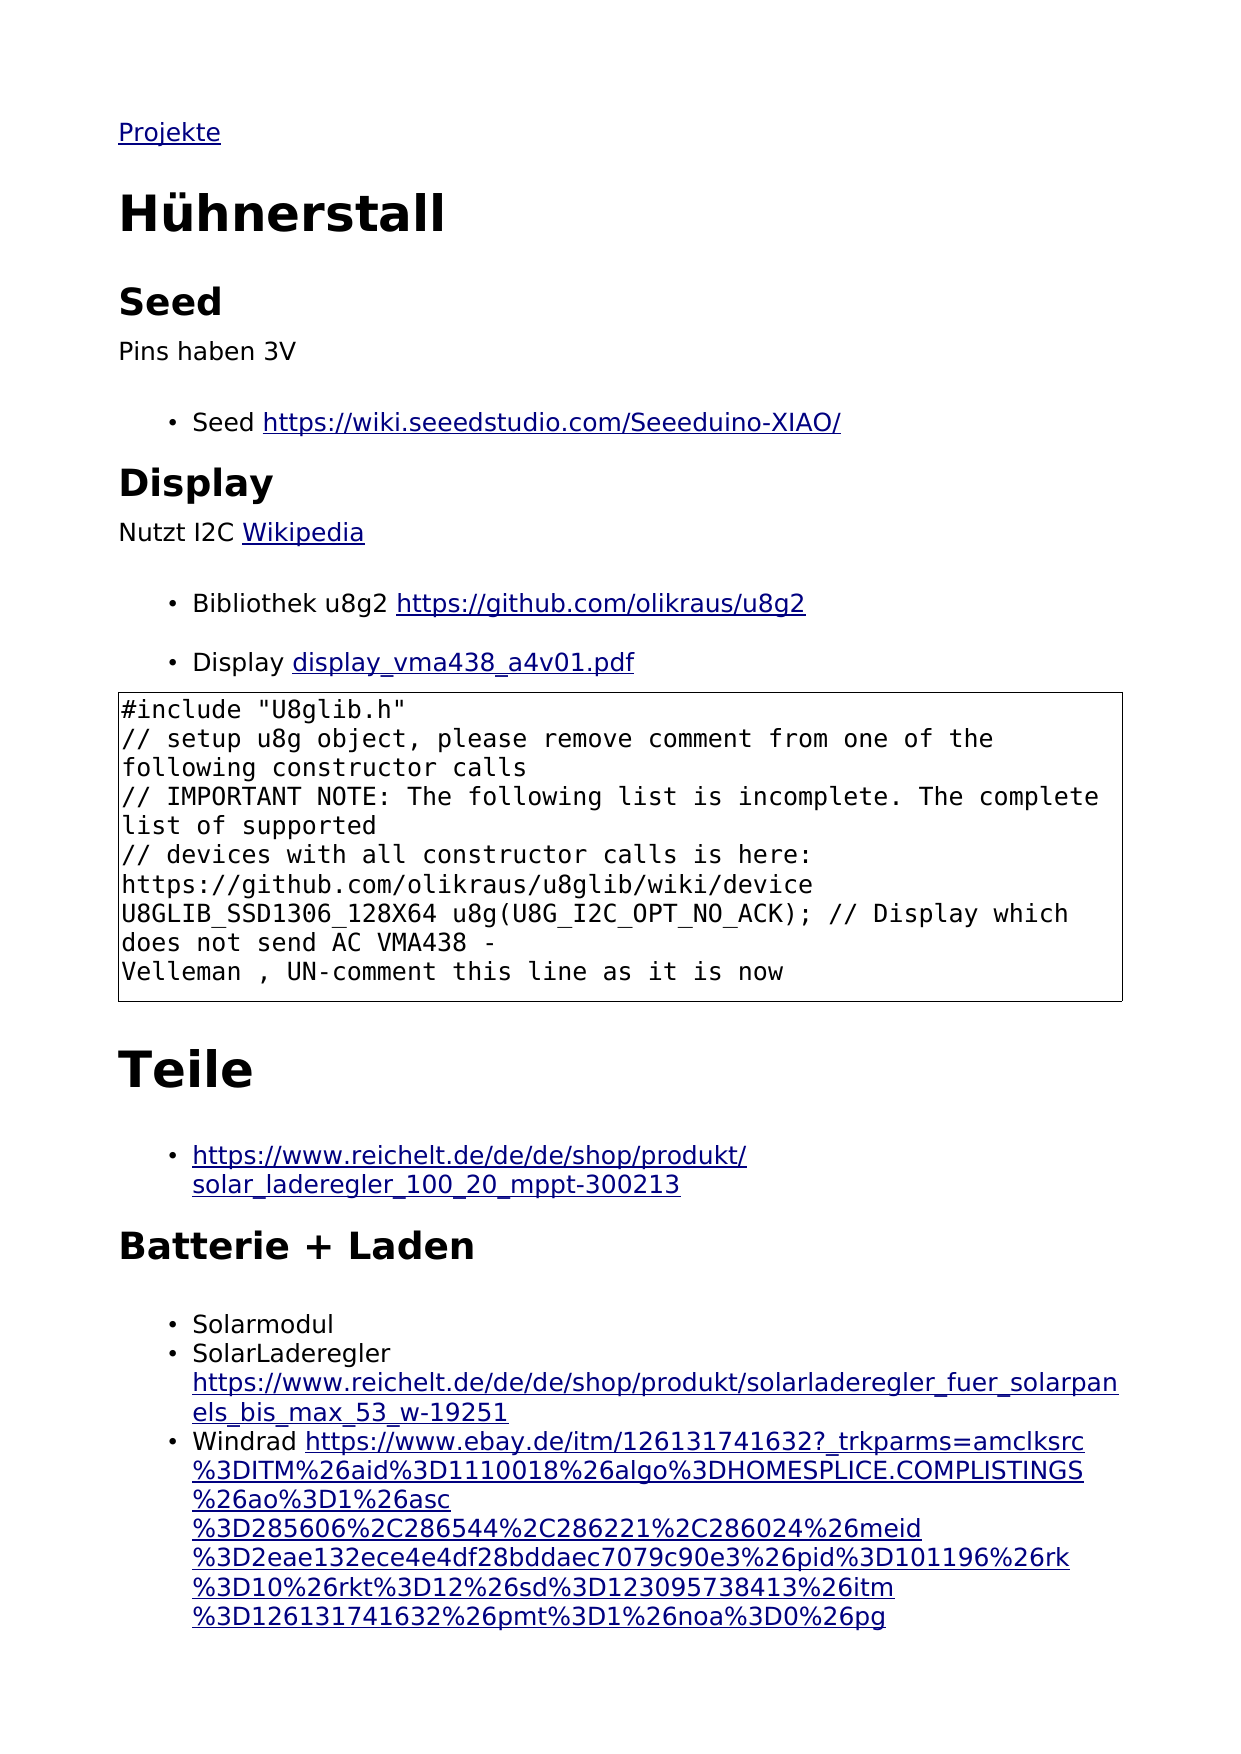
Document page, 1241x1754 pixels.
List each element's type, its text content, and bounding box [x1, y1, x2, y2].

subtitle Display [118, 462, 1122, 506]
subtitle Seed [118, 281, 1122, 324]
list Display display_vma438_a4v01.pdf [177, 648, 1122, 677]
subtitle Teile [118, 1041, 1122, 1099]
text Projekte [118, 118, 1122, 147]
text Pins haben 3V [118, 337, 1122, 366]
list https://www.reichelt.de/de/de/shop/produkt/solar_laderegler_100_20_mppt-300213 [177, 1141, 1122, 1200]
list Solarmodul [177, 1310, 1122, 1339]
list SolarLaderegler https://www.reichelt.de/de/de/shop/produkt/solarladeregler_fuer_solarpanels_bis_max_53_w-19251 [177, 1339, 1122, 1427]
list Seed https://wiki.seeedstudio.com/Seeeduino-XIAO/ [177, 408, 1122, 437]
subtitle Batterie + Laden [118, 1225, 1122, 1268]
list Bibliothek u8g2 https://github.com/olikraus/u8g2 [177, 589, 1122, 618]
table_header #include "U8glib.h" // setup u8g object, please remove comment from one of the following constructor calls // IMPORTANT NOTE: The following list is incomplete. The complete list of supported // devices with all constructor calls is here: https://github.com/olikraus/u8glib/wiki/device U8GLIB_SSD1306_128X64 u8g(U8G_I2C_OPT_NO_ACK); // Display which does not send AC VMA438 - Velleman , UN-comment this line as it is now [119, 693, 1122, 1001]
subtitle Hühnerstall [118, 185, 1122, 243]
text Nutzt I2C Wikipedia [118, 518, 1122, 547]
list Windrad https://www.ebay.de/itm/126131741632?_trkparms=amclksrc%3DITM%26aid%3D1110018%26algo%3DHOMESPLICE.COMPLISTINGS%26ao%3D1%26asc%3D285606%2C286544%2C286221%2C286024%26meid%3D2eae132ece4e4df28bddaec7079c90e3%26pid%3D101196%26rk%3D10%26rkt%3D12%26sd%3D123095738413%26itm%3D126131741632%26pmt%3D1%26noa%3D0%26pg [177, 1427, 1122, 1631]
